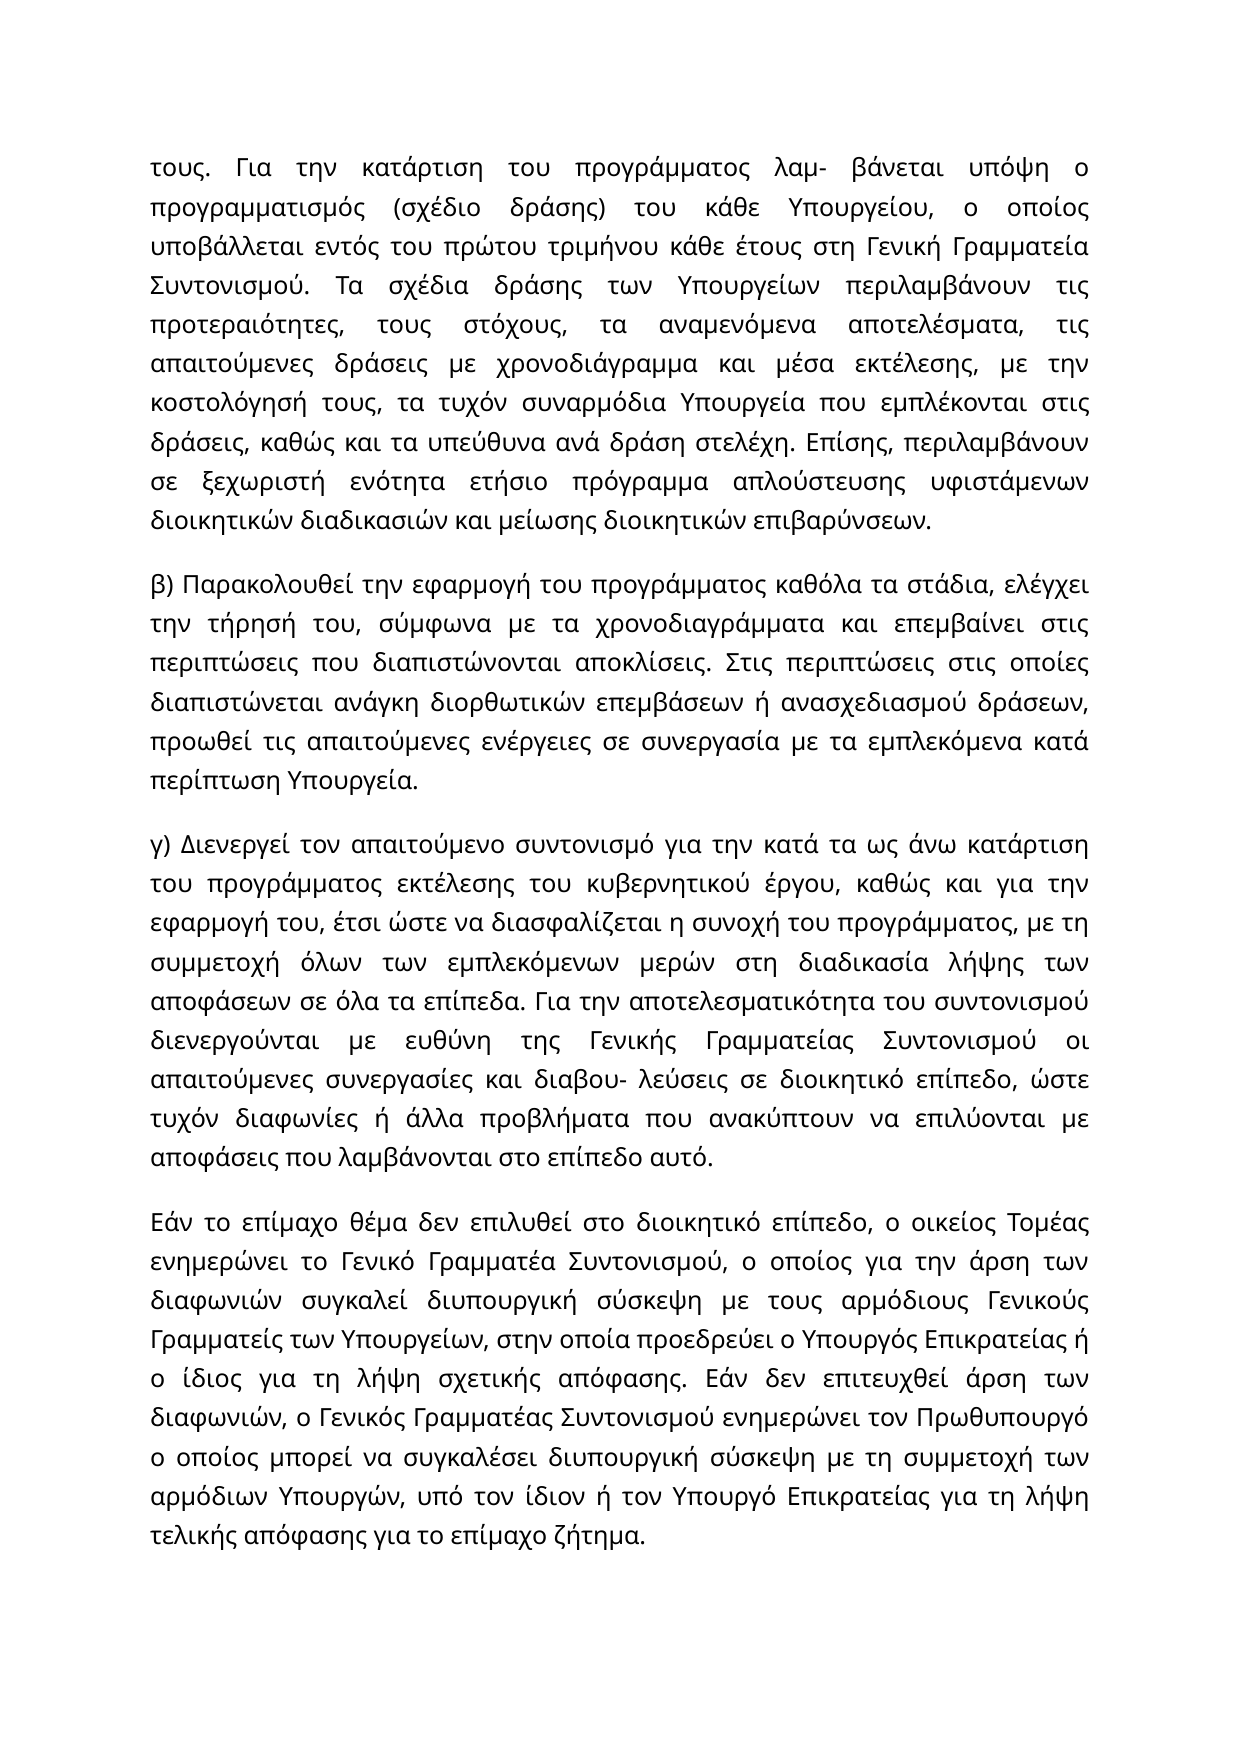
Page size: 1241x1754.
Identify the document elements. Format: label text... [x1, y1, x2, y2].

text γ) Διενεργεί τον απαιτούμενο συντονισμό για την κατά τα ως άνω κατάρτιση του προγράμματος εκτέλεσης του κυβερνητικού έργου, καθώς και για την εφαρμογή του, έτσι ώστε να διασφαλίζεται η συνοχή του προγράμματος, με τη συμμετοχή όλων των εμπλεκόμενων μερών στη διαδικασία λήψης των αποφάσεων σε όλα τα επίπεδα. Για την αποτελεσματικότητα του συντονισμού διενεργούνται με ευθύνη της Γενικής Γραμματείας Συντονισμού οι απαιτούμενες συνεργασίες και διαβου- λεύσεις σε διοικητικό επίπεδο, ώστε τυχόν διαφωνίες ή άλλα προβλήματα που ανακύπτουν να επιλύονται με αποφάσεις που λαμβάνονται στο επίπεδο αυτό. [150, 827, 1090, 1174]
text Εάν το επίμαχο θέμα δεν επιλυθεί στο διοικητικό επίπεδο, ο οικείος Τομέας ενημερώνει το Γενικό Γραμματέα Συντονισμού, ο οποίος για την άρση των διαφωνιών συγκαλεί διυπουργική σύσκεψη με τους αρμόδιους Γενικούς Γραμματείς των Υπουργείων, στην οποία προεδρεύει ο Υπουργός Επικρατείας ή ο ίδιος για τη λήψη σχετικής απόφασης. Εάν δεν επιτευχθεί άρση των διαφωνιών, ο Γενικός Γραμματέας Συντονισμού ενημερώνει τον Πρωθυπουργό ο οποίος μπορεί να συγκαλέσει διυπουργική σύσκεψη με τη συμμετοχή των αρμόδιων Υπουργών, υπό τον ίδιον ή τον Υπουργό Επικρατείας για τη λήψη τελικής απόφασης για το επίμαχο ζήτημα. [150, 1204, 1090, 1552]
text τους. Για την κατάρτιση του προγράμματος λαμ- βάνεται υπόψη ο προγραμματισμός (σχέδιο δράσης) του κάθε Υπουργείου, ο οποίος υποβάλλεται εντός του πρώτου τριμήνου κάθε έτους στη Γενική Γραμματεία Συντονισμού. Τα σχέδια δράσης των Υπουργείων περιλαμβάνουν τις προτεραιότητες, τους στόχους, τα αναμενόμενα αποτελέσματα, τις απαιτούμενες δράσεις με χρονοδιάγραμμα και μέσα εκτέλεσης, με την κοστολόγησή τους, τα τυχόν συναρμόδια Υπουργεία που εμπλέκονται στις δράσεις, καθώς και τα υπεύθυνα ανά δράση στελέχη. Επίσης, περιλαμβάνουν σε ξεχωριστή ενότητα ετήσιο πρόγραμμα απλούστευσης υφιστάμενων διοικητικών διαδικασιών και μείωσης διοικητικών επιβαρύνσεων. [150, 150, 1090, 537]
text β) Παρακολουθεί την εφαρμογή του προγράμματος καθόλα τα στάδια, ελέγχει την τήρησή του, σύμφωνα με τα χρονοδιαγράμματα και επεμβαίνει στις περιπτώσεις που διαπιστώνονται αποκλίσεις. Στις περιπτώσεις στις οποίες διαπιστώνεται ανάγκη διορθωτικών επεμβάσεων ή ανασχεδιασμού δράσεων, προωθεί τις απαιτούμενες ενέργειες σε συνεργασία με τα εμπλεκόμενα κατά περίπτωση Υπουργεία. [150, 567, 1090, 797]
